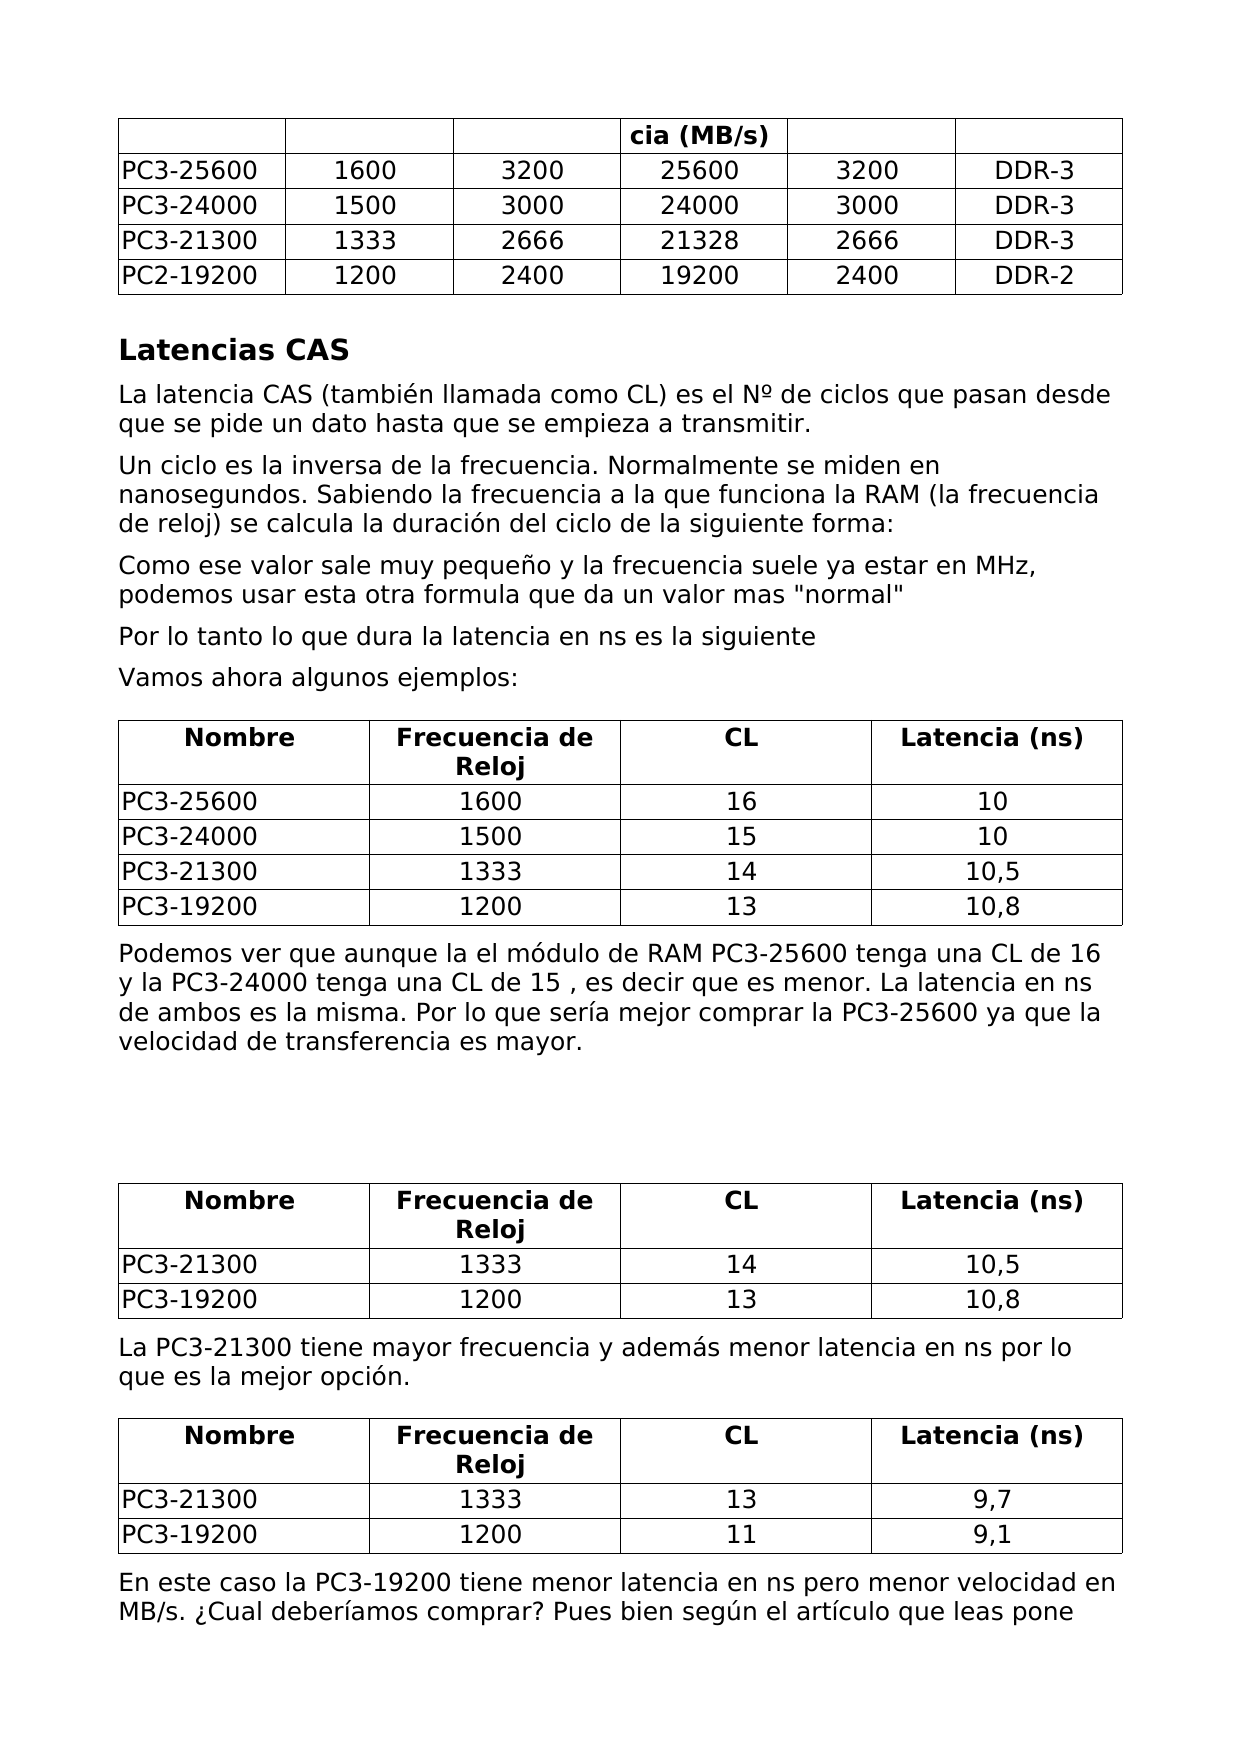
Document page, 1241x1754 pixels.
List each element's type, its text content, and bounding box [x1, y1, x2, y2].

text La latencia CAS (también llamada como CL) es el Nº de ciclos que pasan desde que se pide un dato hasta que se empieza a transmitir. [118, 380, 1122, 438]
table_header CL [621, 1419, 871, 1483]
table_header Latencia (ns) [872, 721, 1122, 784]
table_cell PC3-21300 [119, 225, 285, 258]
table_cell 1333 [370, 855, 620, 889]
table_cell DDR-3 [956, 189, 1122, 223]
table_cell 11 [621, 1519, 871, 1553]
table_header Frecuencia de Reloj [370, 1184, 620, 1248]
table_cell 21328 [621, 225, 787, 258]
table_cell PC3-21300 [119, 1484, 369, 1518]
table_cell PC3-21300 [119, 855, 369, 889]
table_cell 13 [621, 890, 871, 924]
table_cell 2666 [454, 225, 620, 258]
table_cell 2400 [788, 260, 955, 294]
table_cell 10,5 [872, 1249, 1122, 1283]
table_cell 10,5 [872, 855, 1122, 889]
table_cell 2666 [788, 225, 955, 258]
table_cell DDR-3 [956, 154, 1122, 188]
table_cell 25600 [621, 154, 787, 188]
table_header Latencia (ns) [872, 1184, 1122, 1248]
table_cell 14 [621, 855, 871, 889]
text Podemos ver que aunque la el módulo de RAM PC3-25600 tenga una CL de 16 y la PC3-24000 tenga una CL de 15 , es decir que es menor. La latencia en ns de ambos es la misma. Por lo que sería mejor comprar la PC3-25600 ya que la velocidad de transferencia es mayor. [118, 939, 1122, 1056]
table_cell DDR-2 [956, 260, 1122, 294]
table_cell PC3-24000 [119, 820, 369, 854]
table_header cia (MB/s) [621, 119, 787, 153]
table_header Nombre [119, 1419, 369, 1483]
table_cell 3000 [788, 189, 955, 223]
table_cell 10,8 [872, 890, 1122, 924]
table_cell 9,7 [872, 1484, 1122, 1518]
table_cell 1200 [370, 1519, 620, 1553]
table_cell 1200 [286, 260, 453, 294]
table_cell 16 [621, 785, 871, 819]
table_cell PC3-19200 [119, 1519, 369, 1553]
table_header CL [621, 721, 871, 784]
table_header [956, 119, 1122, 153]
table_cell 19200 [621, 260, 787, 294]
table_cell 1600 [370, 785, 620, 819]
text En este caso la PC3-19200 tiene menor latencia en ns pero menor velocidad en MB/s. ¿Cual deberíamos comprar? Pues bien según el artículo que leas pone [118, 1568, 1122, 1626]
table_cell 3200 [788, 154, 955, 188]
table_header Frecuencia de Reloj [370, 721, 620, 784]
table_cell PC3-25600 [119, 154, 285, 188]
table_header Nombre [119, 1184, 369, 1248]
text La PC3-21300 tiene mayor frecuencia y además menor latencia en ns por lo que es la mejor opción. [118, 1333, 1122, 1391]
table_cell 1200 [370, 890, 620, 924]
table_cell PC3-21300 [119, 1249, 369, 1283]
table_cell PC3-24000 [119, 189, 285, 223]
table_cell 10 [872, 820, 1122, 854]
text Un ciclo es la inversa de la frecuencia. Normalmente se miden en nanosegundos. Sabiendo la frecuencia a la que funciona la RAM (la frecuencia de reloj) se calcula la duración del ciclo de la siguiente forma: [118, 451, 1122, 538]
table_cell 1500 [286, 189, 453, 223]
subtitle Latencias CAS [118, 333, 1122, 367]
table_cell 1500 [370, 820, 620, 854]
table_cell [286, 119, 453, 153]
table_cell 1600 [286, 154, 453, 188]
table_header Latencia (ns) [872, 1419, 1122, 1483]
table_cell 24000 [621, 189, 787, 223]
table_cell 13 [621, 1284, 871, 1318]
table_cell 1333 [370, 1484, 620, 1518]
text Por lo tanto lo que dura la latencia en ns es la siguiente [118, 622, 1122, 651]
table_cell 3200 [454, 154, 620, 188]
table_cell 14 [621, 1249, 871, 1283]
text Vamos ahora algunos ejemplos: [118, 663, 1122, 692]
table_header CL [621, 1184, 871, 1248]
table_cell 10,8 [872, 1284, 1122, 1318]
table_cell [454, 119, 620, 153]
table_cell 3000 [454, 189, 620, 223]
table_header [119, 119, 285, 153]
table_cell DDR-3 [956, 225, 1122, 258]
table_cell 15 [621, 820, 871, 854]
table_cell 1333 [370, 1249, 620, 1283]
table_cell 10 [872, 785, 1122, 819]
table_header Frecuencia de Reloj [370, 1419, 620, 1483]
table_header Nombre [119, 721, 369, 784]
table_cell PC3-25600 [119, 785, 369, 819]
table_cell 2400 [454, 260, 620, 294]
table_cell 13 [621, 1484, 871, 1518]
table_cell PC2-19200 [119, 260, 285, 294]
table_cell 1333 [286, 225, 453, 258]
table_cell 9,1 [872, 1519, 1122, 1553]
text Como ese valor sale muy pequeño y la frecuencia suele ya estar en MHz, podemos usar esta otra formula que da un valor mas "normal" [118, 551, 1122, 609]
table_cell PC3-19200 [119, 1284, 369, 1318]
table_cell 1200 [370, 1284, 620, 1318]
table_cell PC3-19200 [119, 890, 369, 924]
table_header [788, 119, 955, 153]
